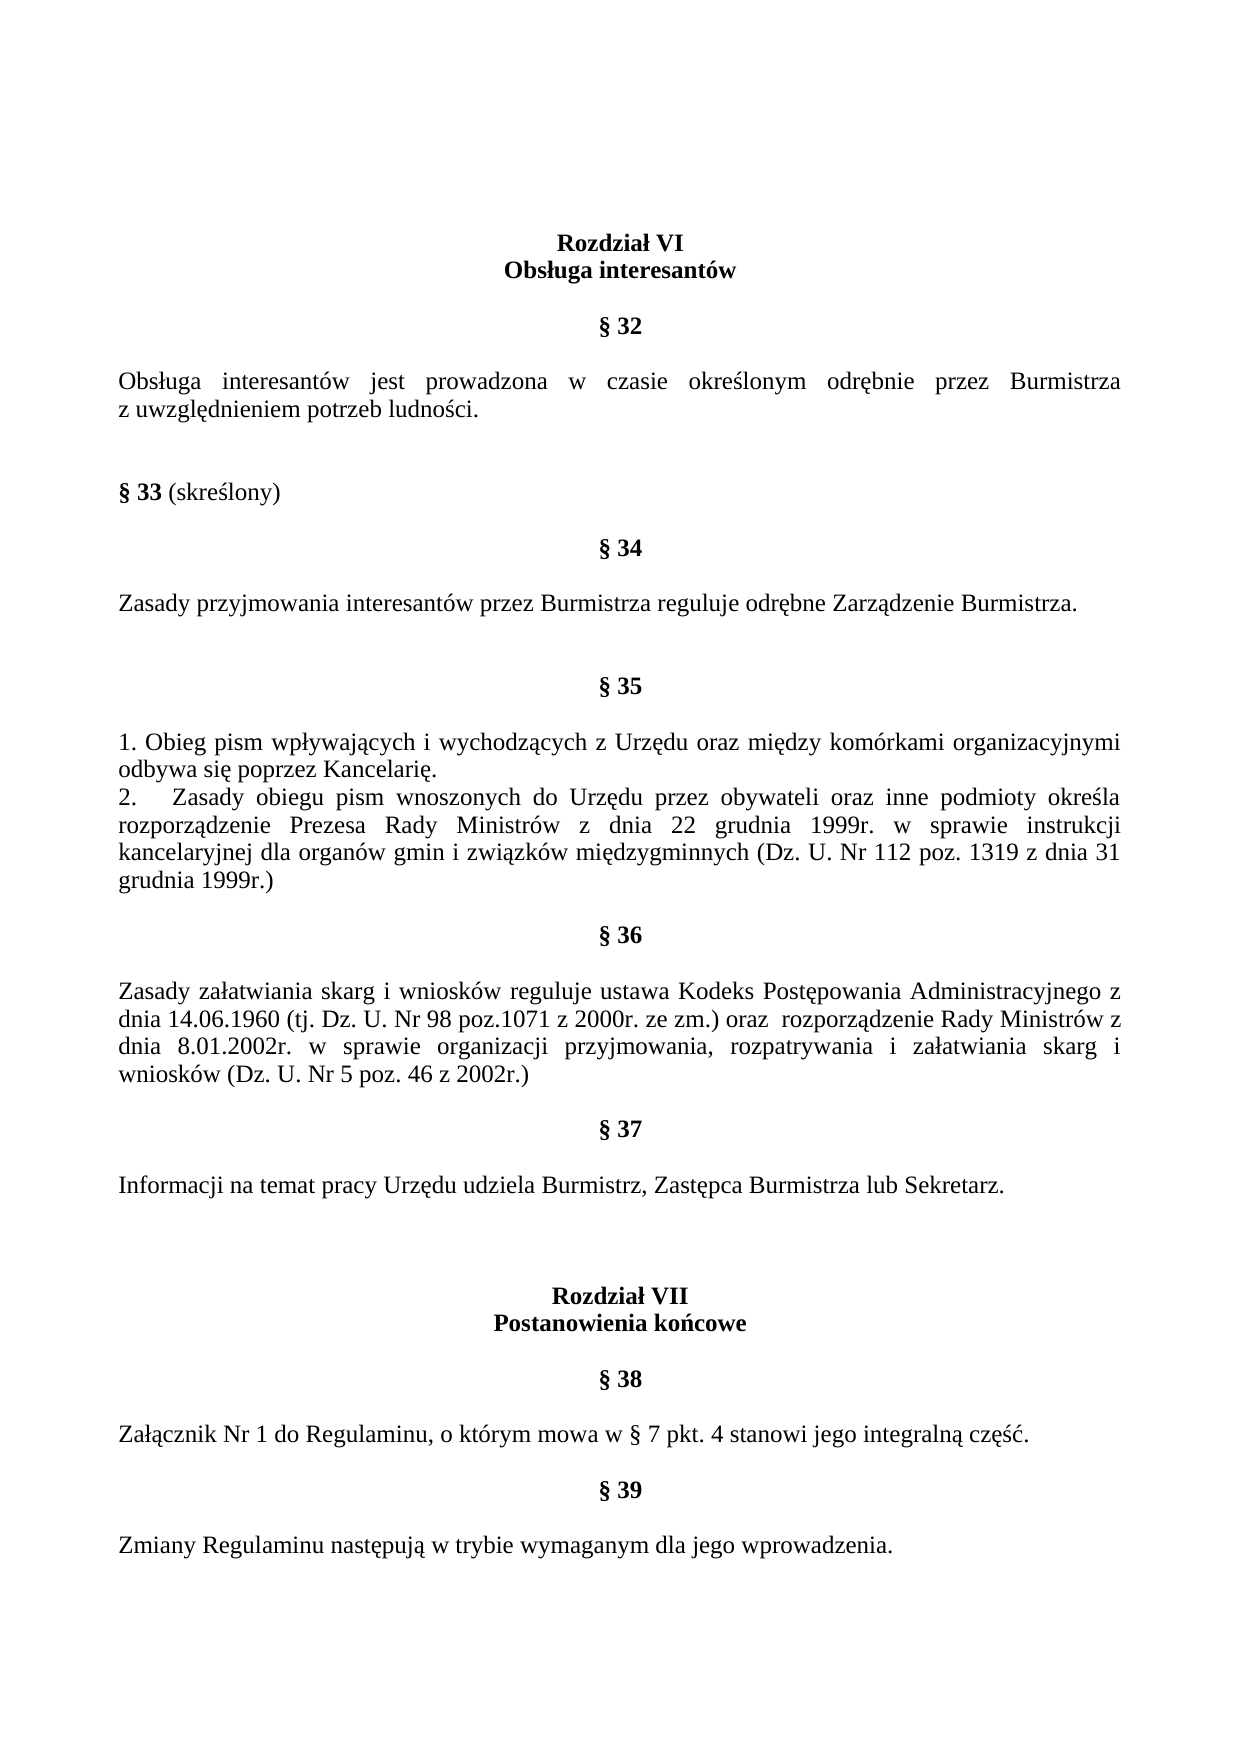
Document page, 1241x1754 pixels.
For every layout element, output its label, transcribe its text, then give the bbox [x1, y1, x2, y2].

text § 38 [118, 1365, 1122, 1393]
text Rozdział VI [118, 229, 1122, 257]
text Obsługa interesantów [118, 257, 1122, 284]
text 1. Obieg pism wpływających i wychodzących z Urzędu oraz między komórkami organizacyjnymi odbywa się poprzez Kancelarię. [118, 728, 1122, 783]
text § 33 (skreślony) [118, 478, 1122, 506]
text Obsługa interesantów jest prowadzona w czasie określonym odrębnie przez Burmistrza z uwzględnieniem potrzeb ludności. [118, 367, 1122, 423]
text § 39 [118, 1476, 1122, 1503]
text Informacji na temat pracy Urzędu udziela Burmistrz, Zastępca Burmistrza lub Sekretarz. [118, 1171, 1122, 1199]
text § 32 [118, 312, 1122, 340]
text § 36 [118, 922, 1122, 949]
text Załącznik Nr 1 do Regulaminu, o którym mowa w § 7 pkt. 4 stanowi jego integralną część. [118, 1420, 1122, 1448]
text Zasady załatwiania skarg i wniosków reguluje ustawa Kodeks Postępowania Administracyjnego z dnia 14.06.1960 (tj. Dz. U. Nr 98 poz.1071 z 2000r. ze zm.) oraz rozporządzenie Rady Ministrów z dnia 8.01.2002r. w sprawie organizacji przyjmowania, rozpatrywania i załatwiania skarg i wniosków (Dz. U. Nr 5 poz. 46 z 2002r.) [118, 977, 1122, 1088]
text 2. Zasady obiegu pism wnoszonych do Urzędu przez obywateli oraz inne podmioty określa rozporządzenie Prezesa Rady Ministrów z dnia 22 grudnia 1999r. w sprawie instrukcji kancelaryjnej dla organów gmin i związków międzygminnych (Dz. U. Nr 112 poz. 1319 z dnia 31 grudnia 1999r.) [118, 783, 1122, 894]
text § 35 [118, 672, 1122, 700]
text § 37 [118, 1116, 1122, 1143]
text Postanowienia końcowe [118, 1309, 1122, 1337]
text Zmiany Regulaminu następują w trybie wymaganym dla jego wprowadzenia. [118, 1531, 1122, 1559]
text Zasady przyjmowania interesantów przez Burmistrza reguluje odrębne Zarządzenie Burmistrza. [118, 589, 1122, 617]
text § 34 [118, 534, 1122, 561]
text Rozdział VII [118, 1282, 1122, 1309]
